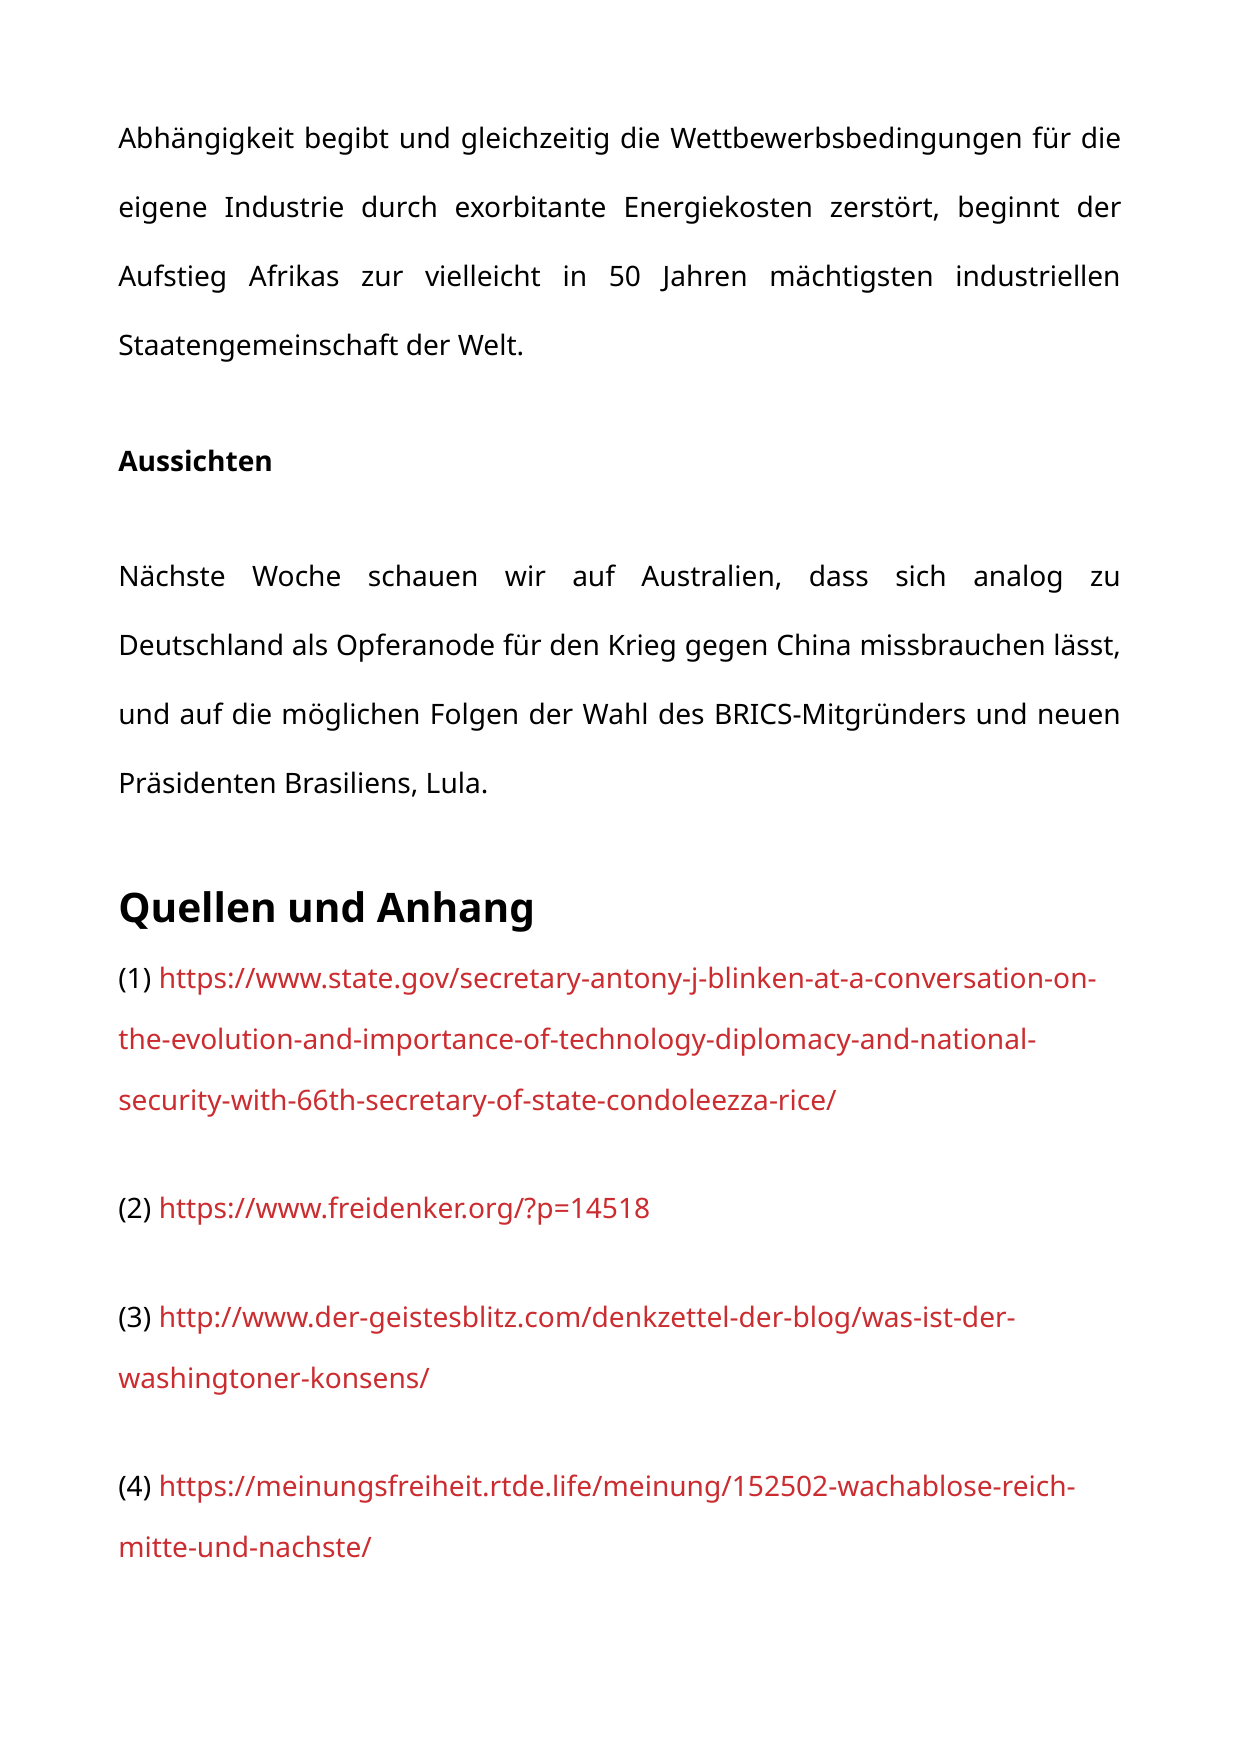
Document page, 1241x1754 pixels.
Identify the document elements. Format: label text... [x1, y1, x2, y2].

text Abhängigkeit begibt und gleichzeitig die Wettbewerbsbedingungen für die eigene Industrie durch exorbitante Energiekosten zerstört, beginnt der Aufstieg Afrikas zur vielleicht in 50 Jahren mächtigsten industriellen Staatengemeinschaft der Welt. [118, 118, 1122, 363]
text (3) http://www.der-geistesblitz.com/denkzettel-der-blog/was-ist-der-washingtoner-konsens/ [118, 1297, 1122, 1397]
text Aussichten [118, 441, 1122, 479]
subtitle Quellen und Anhang [118, 879, 1122, 935]
text Nächste Woche schauen wir auf Australien, dass sich analog zu Deutschland als Opferanode für den Krieg gegen China missbrauchen lässt, und auf die möglichen Folgen der Wahl des BRICS-Mitgründers und neuen Präsidenten Brasiliens, Lula. [118, 557, 1122, 802]
text (1) https://www.state.gov/secretary-antony-j-blinken-at-a-conversation-on-the-evolution-and-importance-of-technology-diplomacy-and-national-security-with-66th-secretary-of-state-condoleezza-rice/ [118, 958, 1122, 1119]
text (2) https://www.freidenker.org/?p=14518 [118, 1189, 1122, 1227]
text (4) https://meinungsfreiheit.rtde.life/meinung/152502-wachablose-reich-mitte-und-nachste/ [118, 1466, 1122, 1566]
